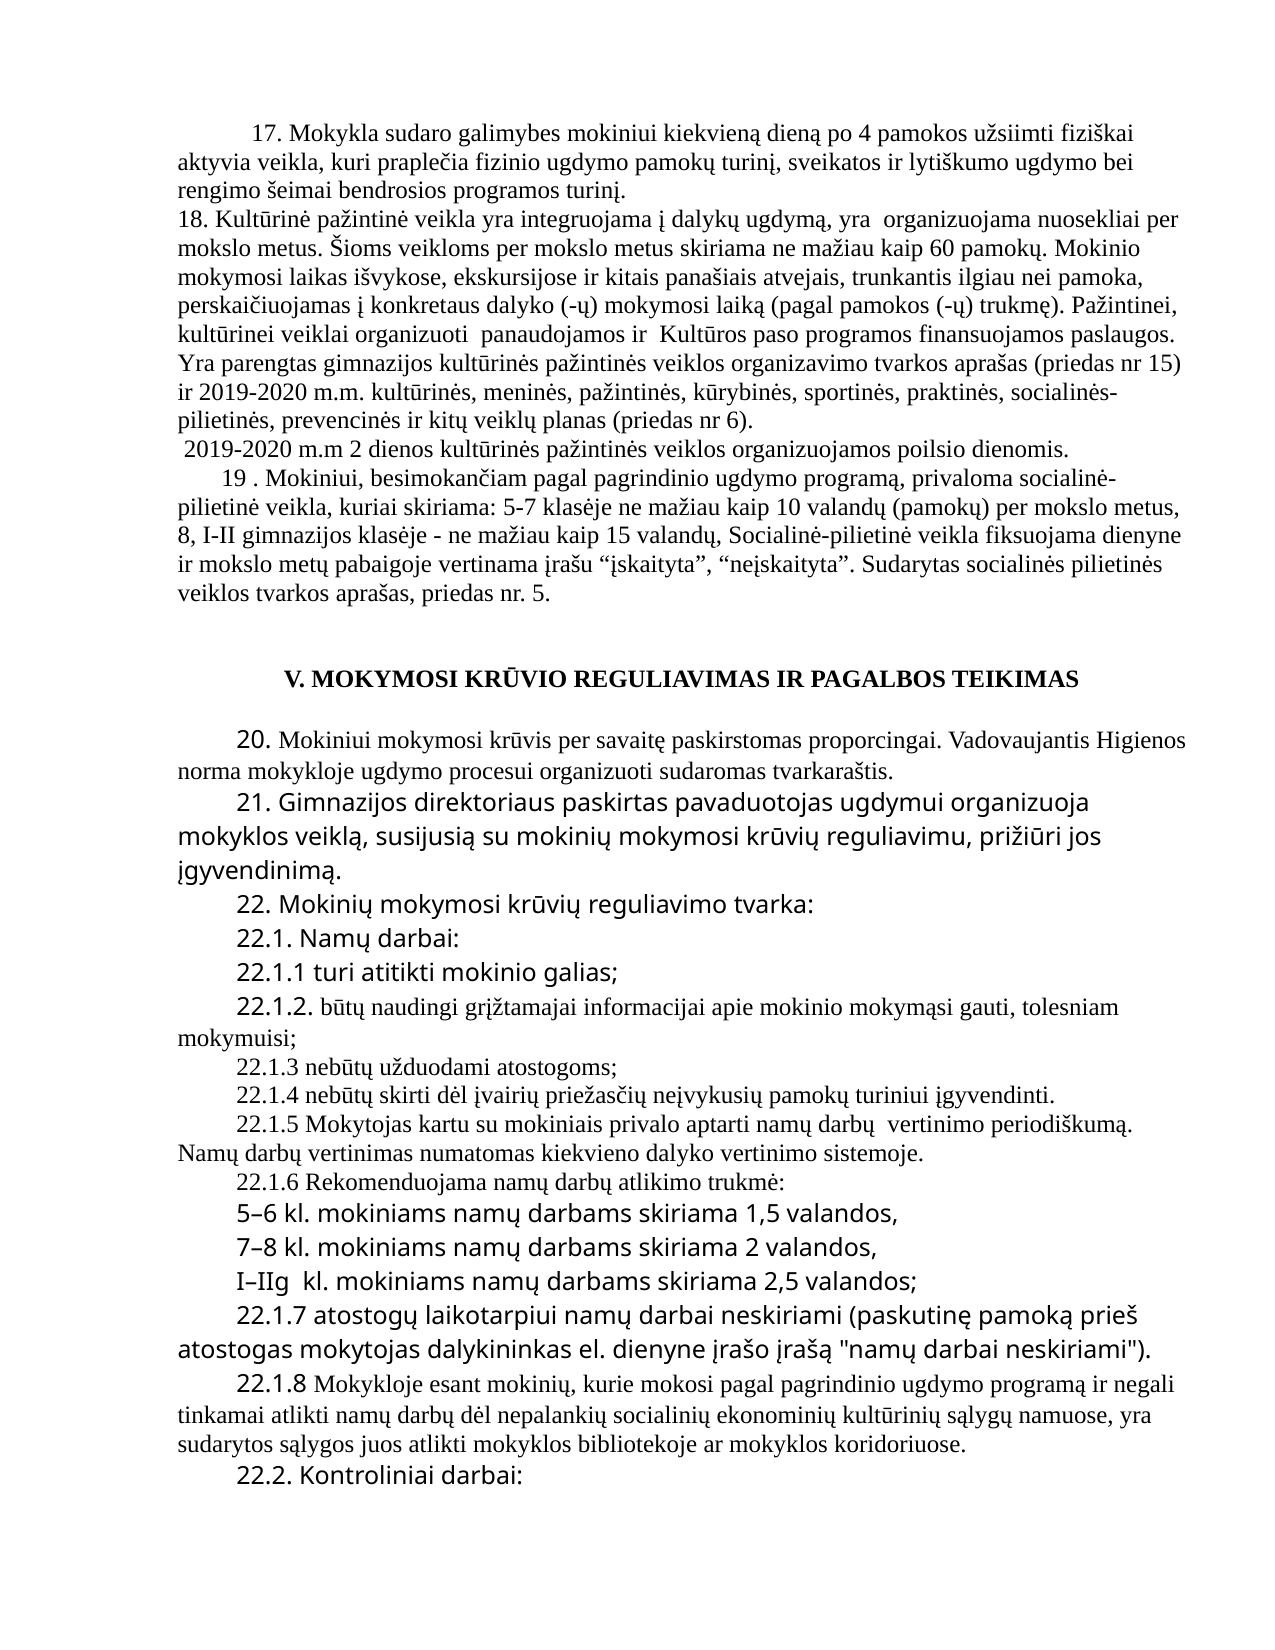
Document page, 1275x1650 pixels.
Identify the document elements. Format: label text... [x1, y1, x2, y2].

text 22.1.7 atostogų laikotarpiui namų darbai neskiriami (paskutinę pamoką prieš atostogas mokytojas dalykininkas el. dienyne įrašo įrašą "namų darbai neskiriami"). [177, 1298, 1186, 1366]
text 21. Gimnazijos direktoriaus paskirtas pavaduotojas ugdymui organizuoja mokyklos veiklą, susijusią su mokinių mokymosi krūvių reguliavimu, prižiūri jos įgyvendinimą. [177, 785, 1186, 887]
text 22.1. Namų darbai: [177, 921, 1186, 955]
text 22. Mokinių mokymosi krūvių reguliavimo tvarka: [177, 887, 1186, 921]
text 18. Kultūrinė pažintinė veikla yra integruojama į dalykų ugdymą, yra organizuojama nuosekliai per mokslo metus. Šioms veikloms per mokslo metus skiriama ne mažiau kaip 60 pamokų. Mokinio mokymosi laikas išvykose, ekskursijose ir kitais panašiais atvejais, trunkantis ilgiau nei pamoka, perskaičiuojamas į konkretaus dalyko (-ų) mokymosi laiką (pagal pamokos (-ų) trukmę). Pažintinei, kultūrinei veiklai organizuoti panaudojamos ir Kultūros paso programos finansuojamos paslaugos. Yra parengtas gimnazijos kultūrinės pažintinės veiklos organizavimo tvarkos aprašas (priedas nr 15) ir 2019-2020 m.m. kultūrinės, meninės, pažintinės, kūrybinės, sportinės, praktinės, socialinės-pilietinės, prevencinės ir kitų veiklų planas (priedas nr 6). [177, 204, 1186, 434]
text I–IIg kl. mokiniams namų darbams skiriama 2,5 valandos; [177, 1264, 1186, 1298]
text 22.1.5 Mokytojas kartu su mokiniais privalo aptarti namų darbų vertinimo periodiškumą. Namų darbų vertinimas numatomas kiekvieno dalyko vertinimo sistemoje. [177, 1109, 1186, 1167]
text 17. Mokykla sudaro galimybes mokiniui kiekvieną dieną po 4 pamokos užsiimti fiziškai aktyvia veikla, kuri praplečia fizinio ugdymo pamokų turinį, sveikatos ir lytiškumo ugdymo bei rengimo šeimai bendrosios programos turinį. [177, 118, 1186, 204]
text 7–8 kl. mokiniams namų darbams skiriama 2 valandos, [177, 1230, 1186, 1264]
text 22.1.1 turi atitikti mokinio galias; [177, 955, 1186, 989]
text 22.1.3 nebūtų užduodami atostogoms; [177, 1052, 1186, 1081]
text 22.1.6 Rekomenduojama namų darbų atlikimo trukmė: [177, 1167, 1186, 1196]
text V. MOKYMOSI KRŪVIO REGULIAVIMAS IR PAGALBOS TEIKIMAS [177, 664, 1186, 693]
text 2019-2020 m.m 2 dienos kultūrinės pažintinės veiklos organizuojamos poilsio dienomis. [177, 434, 1186, 463]
text 5–6 kl. mokiniams namų darbams skiriama 1,5 valandos, [177, 1196, 1186, 1230]
text 22.1.8 Mokykloje esant mokinių, kurie mokosi pagal pagrindinio ugdymo programą ir negali tinkamai atlikti namų darbų dėl nepalankių socialinių ekonominių kultūrinių sąlygų namuose, yra sudarytos sąlygos juos atlikti mokyklos bibliotekoje ar mokyklos koridoriuose. [177, 1366, 1186, 1457]
text 19 . Mokiniui, besimokančiam pagal pagrindinio ugdymo programą, privaloma socialinė-pilietinė veikla, kuriai skiriama: 5-7 klasėje ne mažiau kaip 10 valandų (pamokų) per mokslo metus, 8, I-II gimnazijos klasėje - ne mažiau kaip 15 valandų, Socialinė-pilietinė veikla fiksuojama dienyne ir mokslo metų pabaigoje vertinama įrašu “įskaityta”, “neįskaityta”. Sudarytas socialinės pilietinės veiklos tvarkos aprašas, priedas nr. 5. [177, 463, 1186, 607]
text 22.1.2. būtų naudingi grįžtamajai informacijai apie mokinio mokymąsi gauti, tolesniam mokymuisi; [177, 989, 1186, 1052]
text 22.2. Kontroliniai darbai: [177, 1457, 1186, 1492]
text 22.1.4 nebūtų skirti dėl įvairių priežasčių neįvykusių pamokų turiniui įgyvendinti. [177, 1081, 1186, 1109]
text 20. Mokiniui mokymosi krūvis per savaitę paskirstomas proporcingai. Vadovaujantis Higienos norma mokykloje ugdymo procesui organizuoti sudaromas tvarkaraštis. [177, 722, 1186, 785]
